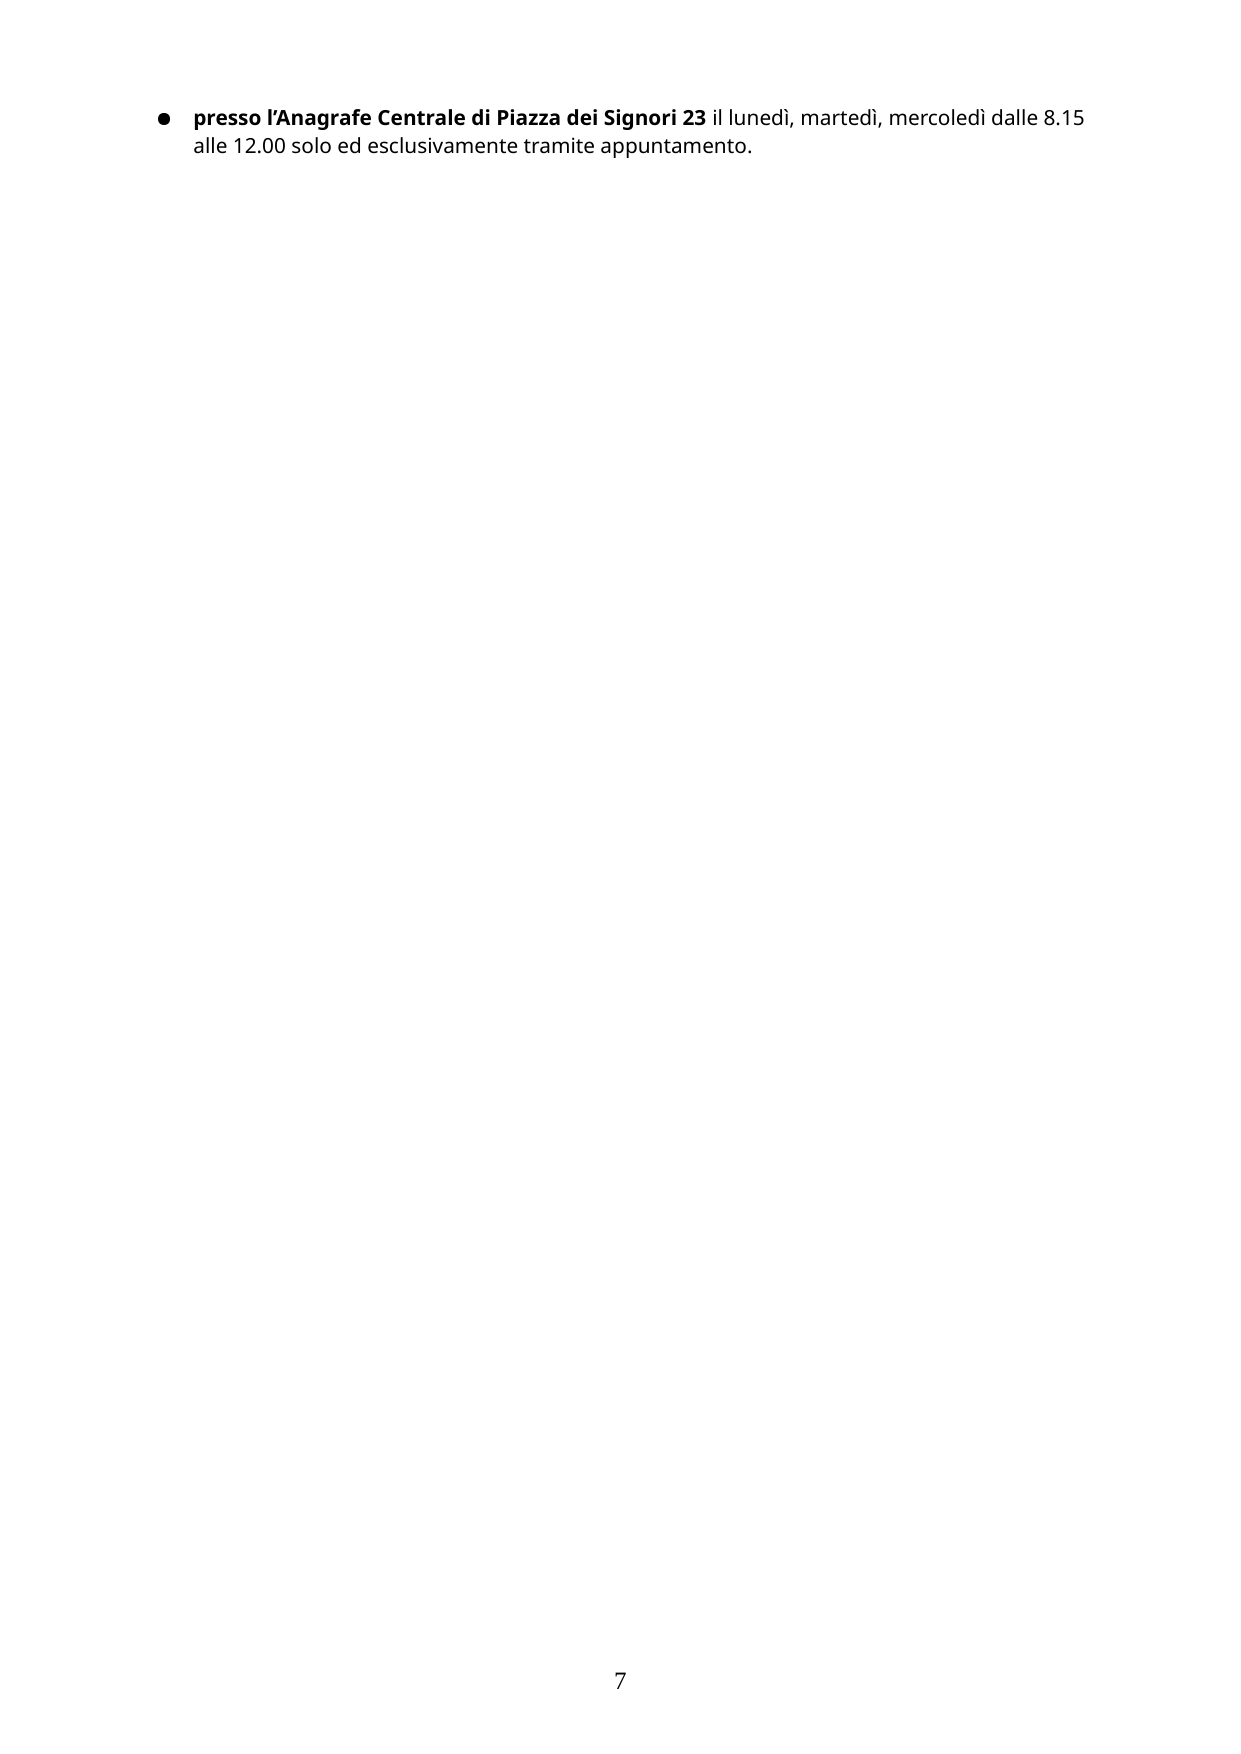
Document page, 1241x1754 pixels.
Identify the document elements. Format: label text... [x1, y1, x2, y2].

list presso l’Anagrafe Centrale di Piazza dei Signori 23 il lunedì, martedì, mercoledì dalle 8.15 alle 12.00 solo ed esclusivamente tramite appuntamento. [156, 103, 1122, 159]
